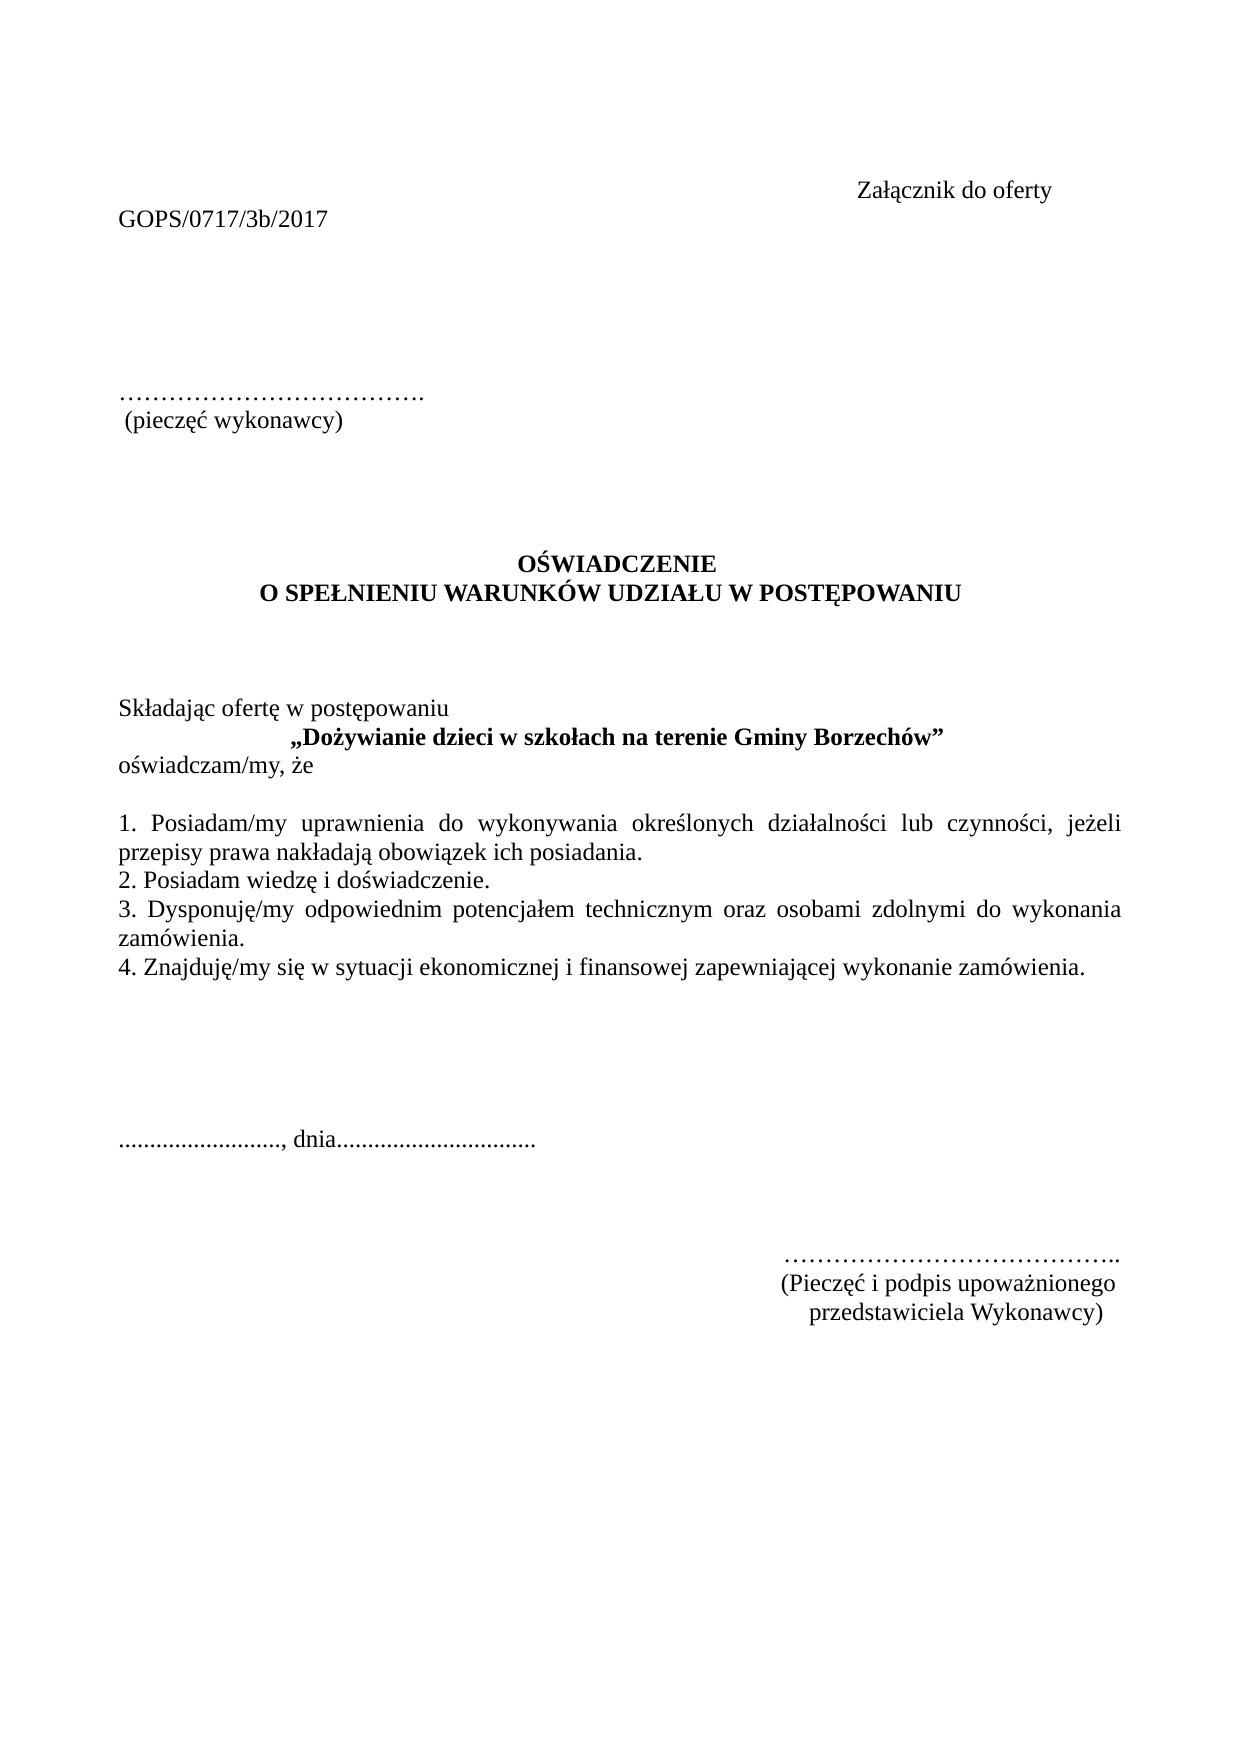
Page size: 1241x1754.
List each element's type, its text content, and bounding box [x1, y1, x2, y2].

text 4. Znajduję/my się w sytuacji ekonomicznej i finansowej zapewniającej wykonanie zamówienia. [118, 952, 1122, 981]
text (pieczęć wykonawcy) [118, 406, 1122, 434]
text (Pieczęć i podpis upoważnionego [118, 1268, 1122, 1297]
text Załącznik do oferty [118, 176, 1122, 204]
text Składając ofertę w postępowaniu [118, 693, 1122, 722]
text ………………………………. [118, 377, 1122, 406]
text 2. Posiadam wiedzę i doświadczenie. [118, 866, 1122, 894]
text oświadczam/my, że [118, 751, 1122, 779]
text GOPS/0717/3b/2017 [118, 204, 1122, 233]
text .........................., dnia................................ [118, 1124, 1122, 1153]
text 3. Dysponuję/my odpowiednim potencjałem technicznym oraz osobami zdolnymi do wykonania zamówienia. [118, 894, 1122, 952]
text przedstawiciela Wykonawcy) [118, 1297, 1122, 1326]
text „Dożywianie dzieci w szkołach na terenie Gminy Borzechów” [118, 722, 1122, 751]
text O SPEŁNIENIU WARUNKÓW UDZIAŁU W POSTĘPOWANIU [118, 578, 1122, 607]
text 1. Posiadam/my uprawnienia do wykonywania określonych działalności lub czynności, jeżeli przepisy prawa nakładają obowiązek ich posiadania. [118, 808, 1122, 866]
text OŚWIADCZENIE [118, 549, 1122, 578]
text ………………………………….. [118, 1239, 1122, 1268]
